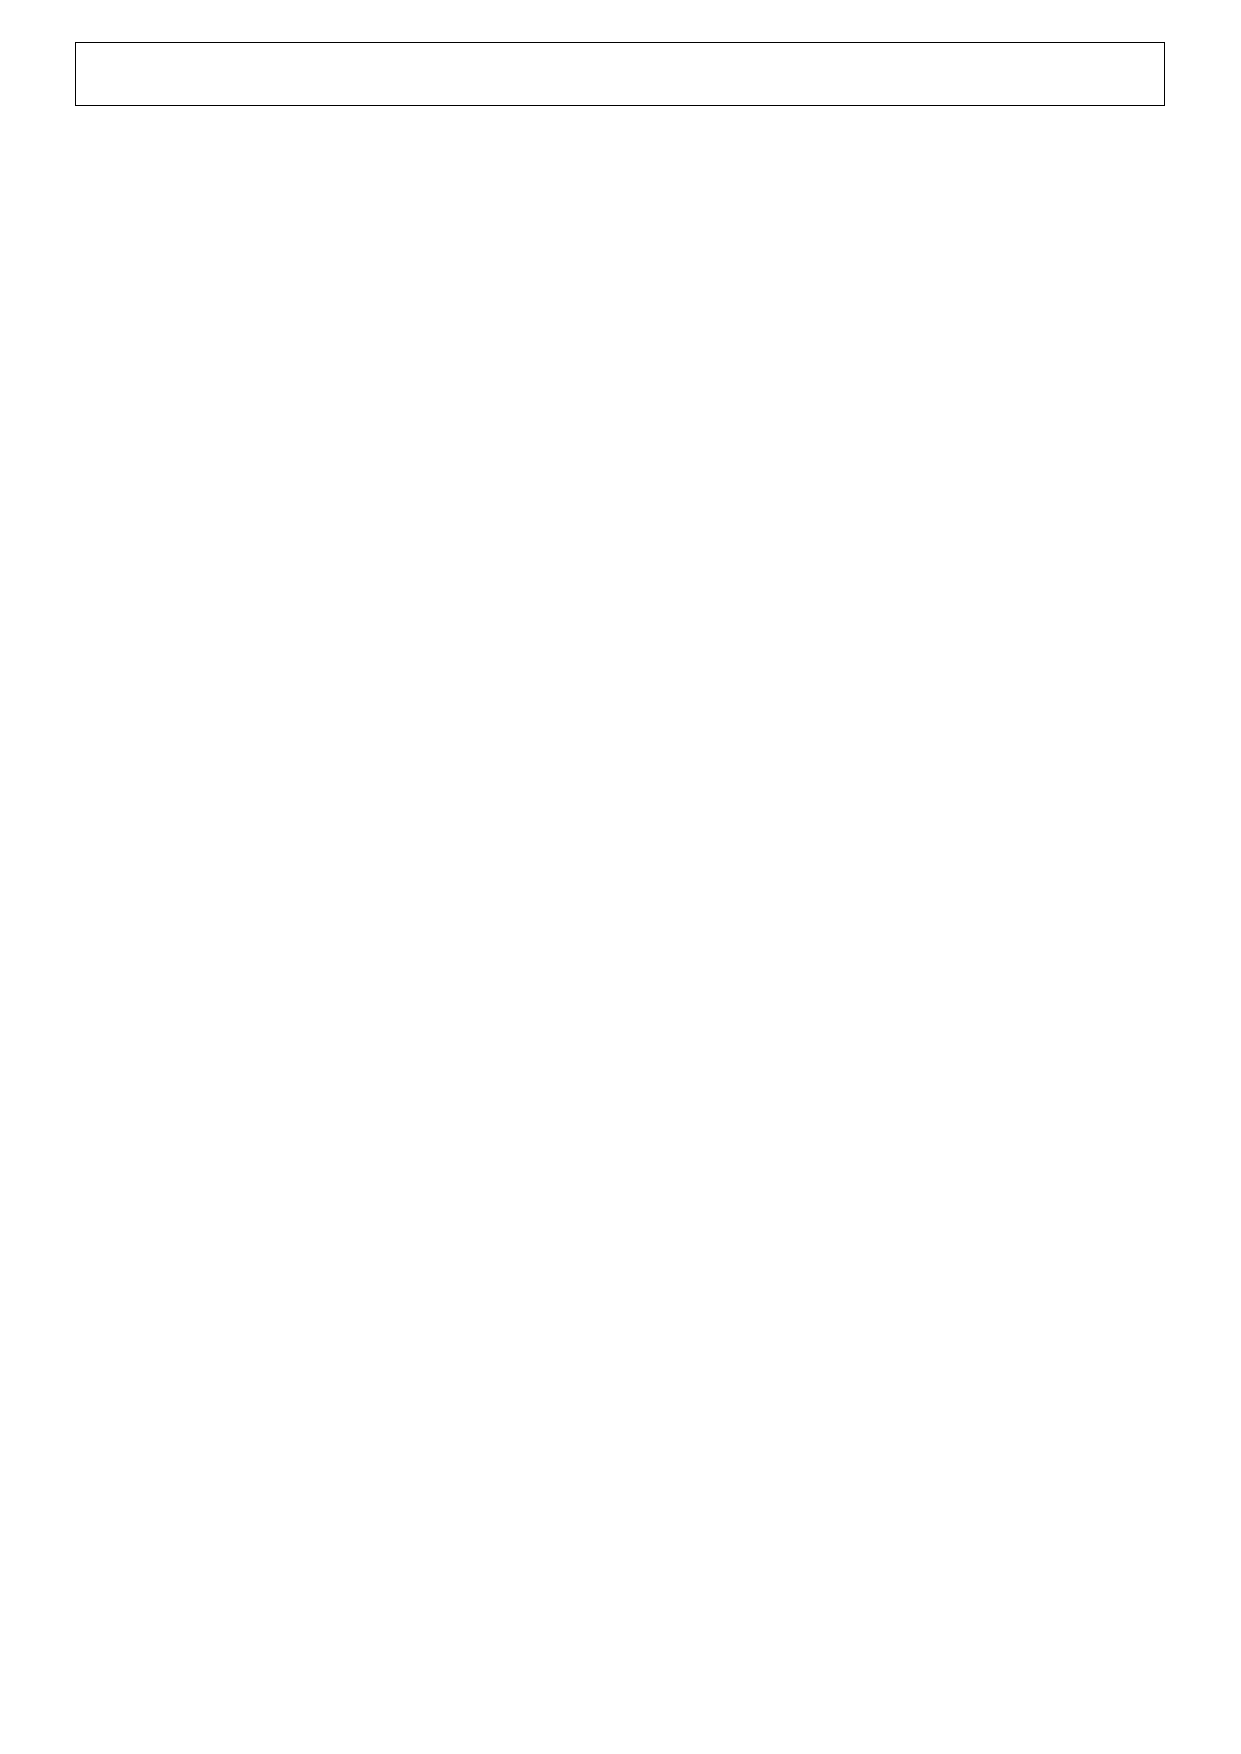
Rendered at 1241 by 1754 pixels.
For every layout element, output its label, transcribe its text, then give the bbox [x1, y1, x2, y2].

table_cell 照片分享＞＞ 貼上學生練習戴口罩、洗手、量體溫的照片。 [76, 43, 1164, 105]
